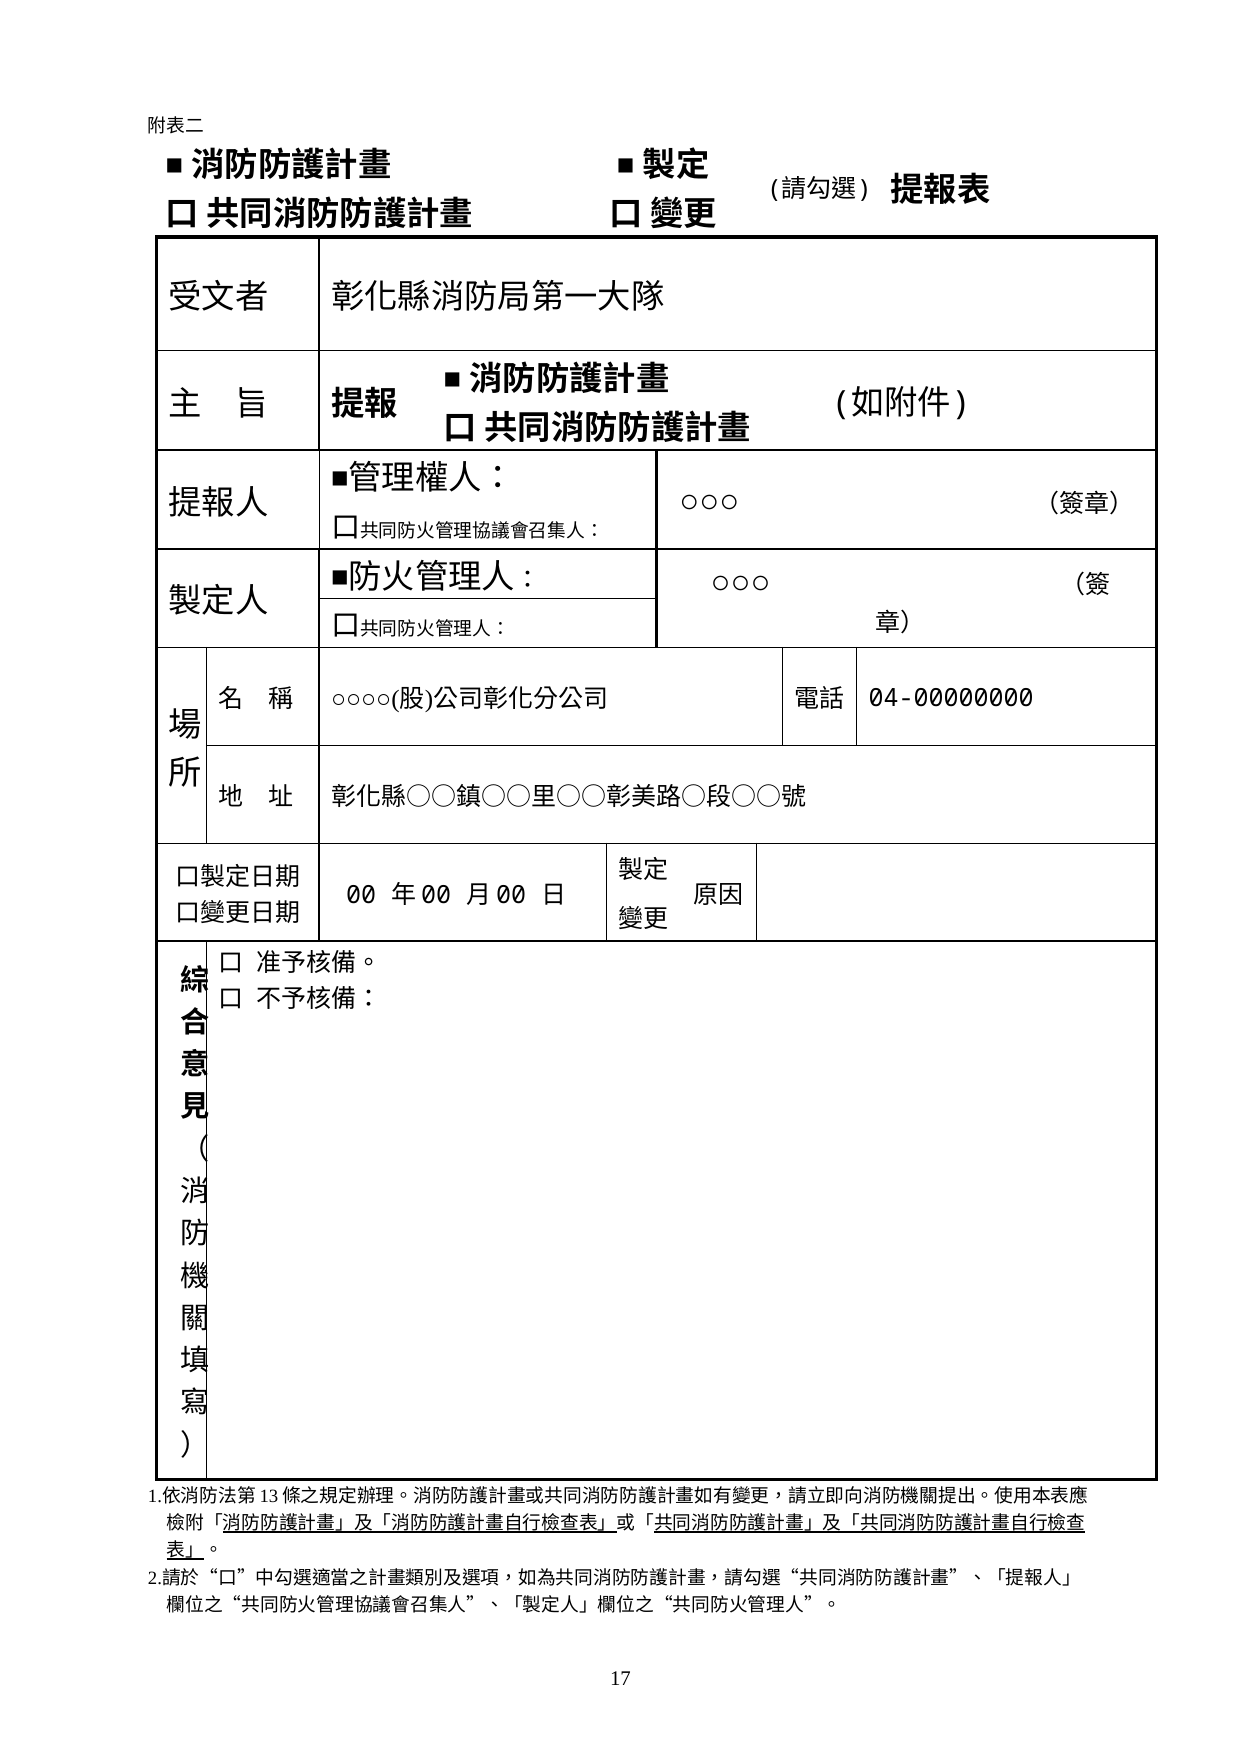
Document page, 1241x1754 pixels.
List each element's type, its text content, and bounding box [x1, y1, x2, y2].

table_cell ■管理權人： [320, 451, 655, 499]
table_cell 口共同防火管理人： [320, 599, 655, 647]
table_cell 名 稱 [207, 648, 318, 745]
text 2.請於“口”中勾選適當之計畫類別及選項，如為共同消防防護計畫，請勾選“共同消防防護計畫”、「提報人」欄位之“共同防火管理協議會召集人”、「製定人」欄位之“共同防火管理人”。 [148, 1562, 1092, 1617]
table_cell 地 址 [207, 746, 318, 843]
table_cell (如附件) [819, 351, 1155, 449]
table_cell 受文者 [158, 239, 318, 350]
table_cell 場所 [158, 648, 206, 843]
table_cell 口 准予核備。 口 不予核備： [207, 942, 1155, 1478]
table_cell 製定人 [158, 550, 318, 647]
table_cell 口 共同消防防護計畫 [432, 400, 819, 449]
table_cell 口 變更 [569, 186, 757, 235]
table_cell 綜合意見（消防機關填寫） [158, 942, 206, 1478]
table_cell 主 旨 [158, 351, 318, 449]
table_cell 原因 [682, 844, 756, 940]
table_cell ○○○ （簽章） [658, 451, 1155, 548]
text 1.依消防法第13條之規定辦理。消防防護計畫或共同消防防護計畫如有變更，請立即向消防機關提出。使用本表應檢附「消防防護計畫」及「消防防護計畫自行檢查表」或「共同消防防護計畫」及「共同消防防護計畫自行檢查表」。 [148, 1481, 1092, 1562]
table_cell ○○○ （簽章） [658, 550, 1155, 647]
table_header 提報表 [882, 138, 1157, 235]
table_header (請勾選) [757, 138, 882, 235]
table_cell 彰化縣消防局第一大隊 [320, 239, 1155, 350]
table_cell [757, 844, 1155, 940]
table_cell ■防火管理人： [320, 550, 655, 598]
table_cell 口共同防火管理協議會召集人： [320, 499, 655, 548]
table_header ■ 製定 [569, 138, 757, 186]
table_header ■ 消防防護計畫 口 共同消防防護計畫 [157, 138, 569, 235]
table_cell 電話 [783, 648, 856, 745]
table_cell 製定 [607, 844, 682, 892]
table_cell ○○○○(股)公司彰化分公司 [320, 648, 782, 745]
text 附表二 [148, 110, 1092, 137]
table_cell 口製定日期 口變更日期 [158, 844, 318, 940]
table_cell ■ 消防防護計畫 [432, 351, 819, 399]
table_cell 提報人 [158, 451, 319, 548]
table_cell 04-00000000 [857, 648, 1155, 745]
table_cell 彰化縣○○鎮○○里○○彰美路○段○○號 [320, 746, 1155, 843]
table_cell 00 年00 月00 日 [320, 844, 606, 940]
table_cell 提報 [320, 351, 432, 449]
table_cell 變更 [607, 892, 682, 940]
